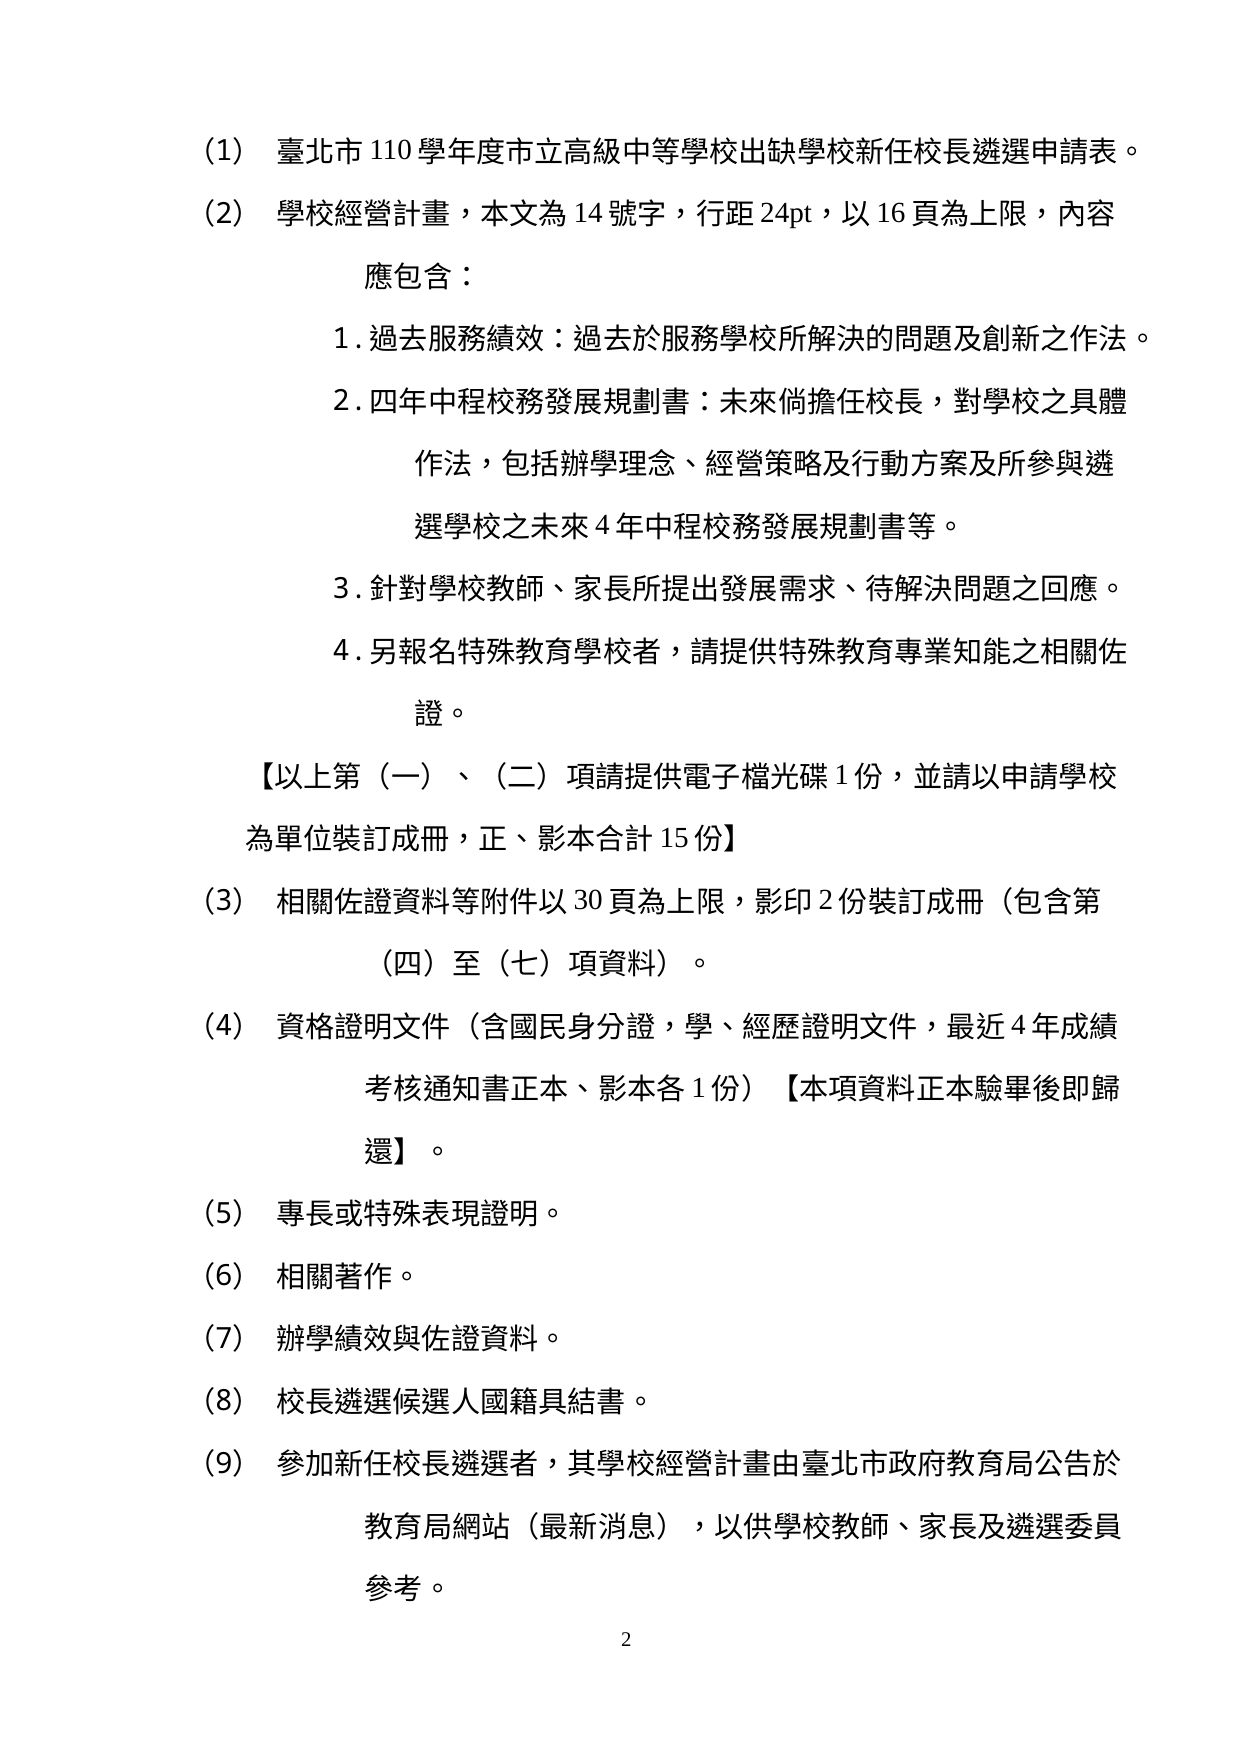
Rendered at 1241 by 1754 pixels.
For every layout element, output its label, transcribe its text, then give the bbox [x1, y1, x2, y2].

list 學校經營計畫，本文為14號字，行距24pt，以16頁為上限，內容應包含： [186, 170, 1131, 295]
list 臺北市110學年度市立高級中等學校出缺學校新任校長遴選申請表。 [186, 108, 1131, 170]
list 參加新任校長遴選者，其學校經營計畫由臺北市政府教育局公告於教育局網站（最新消息），以供學校教師、家長及遴選委員參考。 [186, 1420, 1131, 1608]
list 過去服務績效：過去於服務學校所解決的問題及創新之作法。 [332, 295, 1131, 358]
list 相關著作。 [186, 1233, 1131, 1295]
list 校長遴選候選人國籍具結書。 [186, 1358, 1131, 1420]
list 專長或特殊表現證明。 [186, 1170, 1131, 1233]
list 針對學校教師、家長所提出發展需求、待解決問題之回應。 [332, 545, 1131, 608]
list 四年中程校務發展規劃書：未來倘擔任校長，對學校之具體作法，包括辦學理念、經營策略及行動方案及所參與遴選學校之未來4年中程校務發展規劃書等。 [332, 358, 1131, 545]
list 另報名特殊教育學校者，請提供特殊教育專業知能之相關佐證。 [332, 608, 1131, 733]
list 辦學績效與佐證資料。 [186, 1295, 1131, 1358]
text 【以上第（一）、（二）項請提供電子檔光碟1份，並請以申請學校為單位裝訂成冊，正、影本合計15份】 [245, 733, 1131, 858]
list 相關佐證資料等附件以30頁為上限，影印2份裝訂成冊（包含第（四）至（七）項資料）。 [186, 858, 1131, 983]
list 資格證明文件（含國民身分證，學、經歷證明文件，最近4年成績考核通知書正本、影本各1份）【本項資料正本驗畢後即歸還】。 [186, 983, 1131, 1170]
